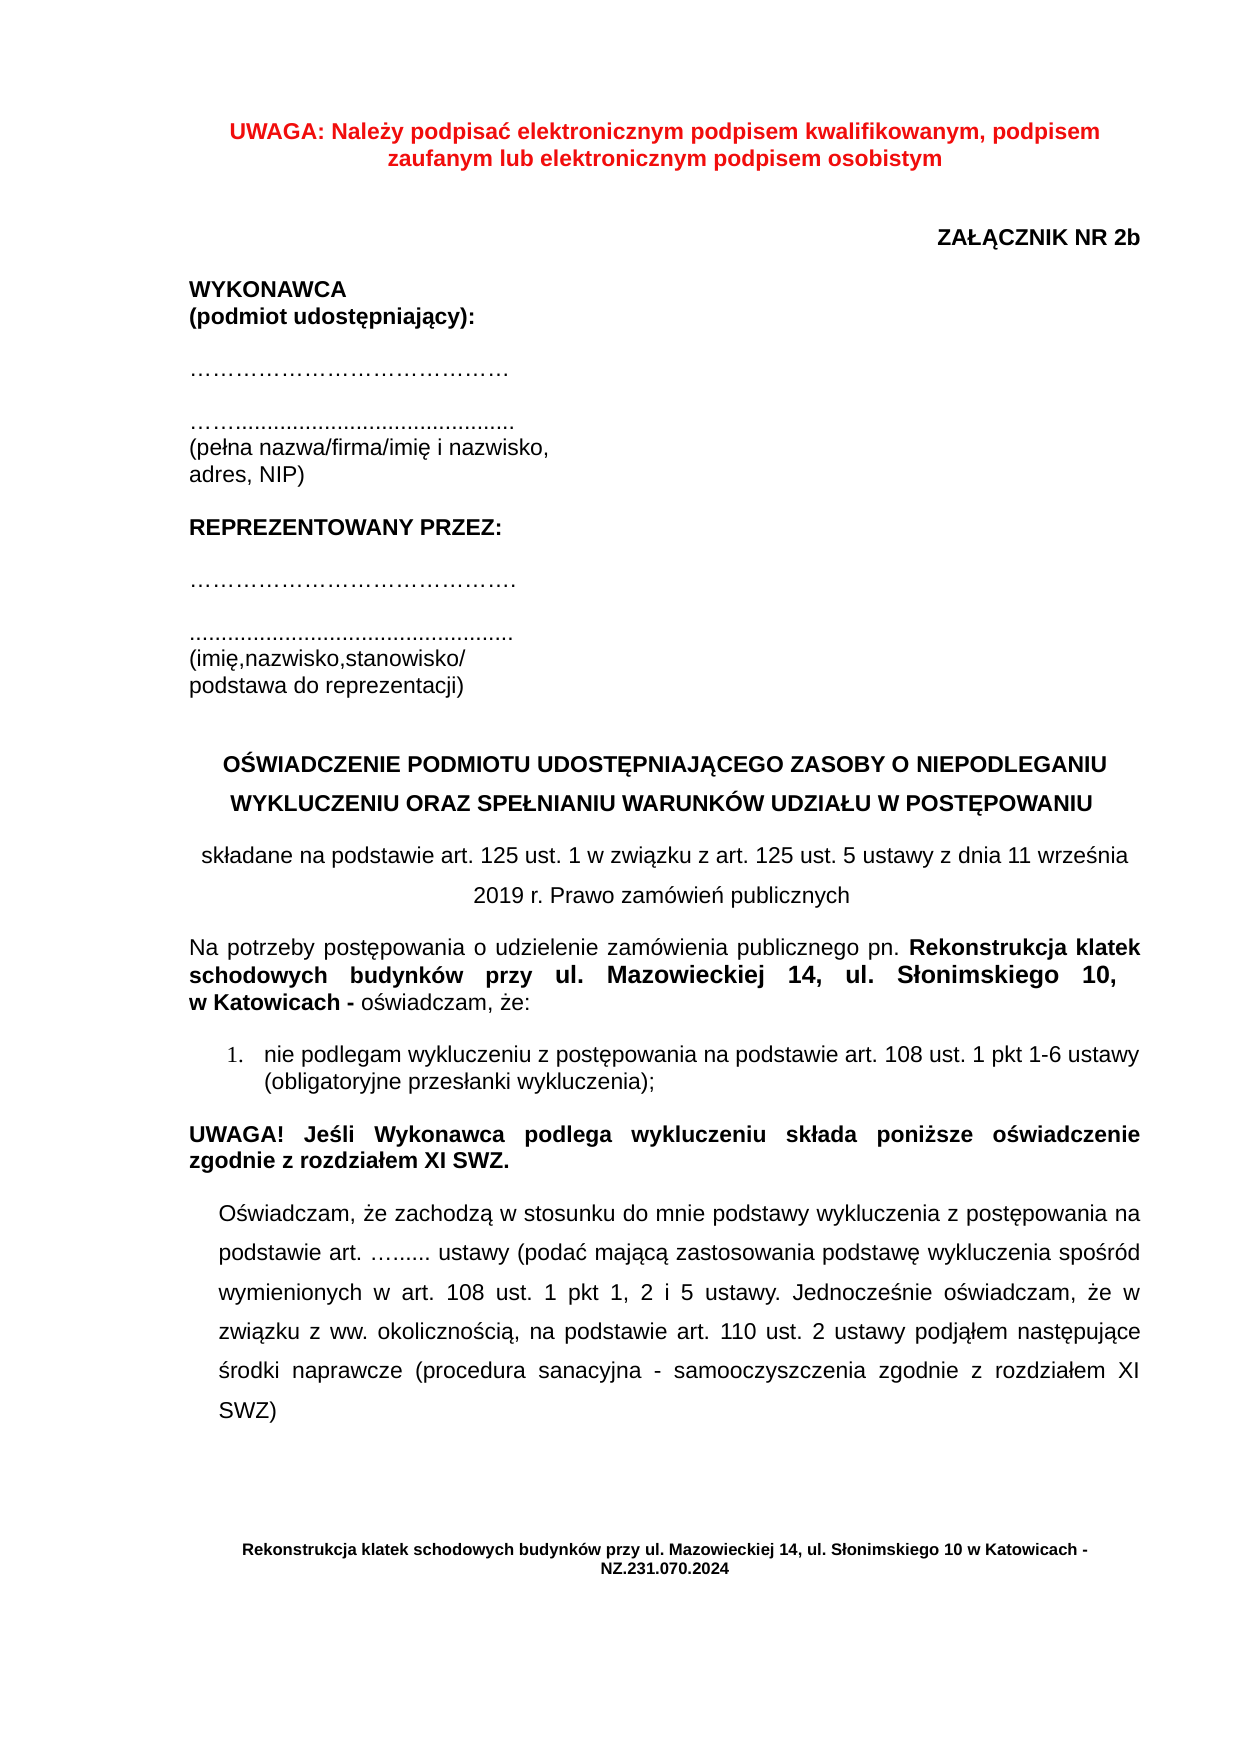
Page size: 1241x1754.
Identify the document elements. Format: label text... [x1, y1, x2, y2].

text ZAŁĄCZNIK NR 2b [189, 223, 1141, 250]
text Na potrzeby postępowania o udzielenie zamówienia publicznego pn. Rekonstrukcja klatek schodowych budynków przy ul. Mazowieckiej 14, ul. Słonimskiego 10, w Katowicach - oświadczam, że: [189, 933, 1141, 1015]
text składane na podstawie art. 125 ust. 1 w związku z art. 125 ust. 5 ustawy z dnia 11 września 2019 r. Prawo zamówień publicznych [189, 842, 1141, 908]
text (pełna nazwa/firma/imię i nazwisko, adres, NIP) [189, 434, 577, 487]
text REPREZENTOWANY PRZEZ: [189, 513, 1141, 540]
text Oświadczam, że zachodzą w stosunku do mnie podstawy wykluczenia z postępowania na podstawie art. …...... ustawy (podać mającą zastosowania podstawę wykluczenia spośród wymienionych w art. 108 ust. 1 pkt 1, 2 i 5 ustawy. Jednocześnie oświadczam, że w związku z ww. okolicznością, na podstawie art. 110 ust. 2 ustawy podjąłem następujące środki naprawcze (procedura sanacyjna - samooczyszczenia zgodnie z rozdziałem XI SWZ) [218, 1199, 1141, 1423]
text ……………………………………. [189, 566, 517, 592]
text ...................................................(imię,nazwisko,stanowisko/podstawa do reprezentacji) [189, 619, 517, 698]
text (podmiot udostępniający): [189, 303, 1141, 329]
text UWAGA! Jeśli Wykonawca podlega wykluczeniu składa poniższe oświadczenie zgodnie z rozdziałem XI SWZ. [189, 1121, 1141, 1173]
text UWAGA: Należy podpisać elektronicznym podpisem kwalifikowanym, podpisem zaufanym lub elektronicznym podpisem osobistym [189, 118, 1141, 171]
text WYKONAWCA [189, 276, 1141, 303]
list nie podlegam wykluczeniu z postępowania na podstawie art. 108 ust. 1 pkt 1-6 ustawy (obligatoryjne przesłanki wykluczenia); [226, 1041, 1141, 1094]
text ……............................................ [189, 408, 520, 434]
text OŚWIADCZENIE PODMIOTU UDOSTĘPNIAJĄCEGO ZASOBY O NIEPODLEGANIU WYKLUCZENIU ORAZ SPEŁNIANIU WARUNKÓW UDZIAŁU W POSTĘPOWANIU [189, 751, 1141, 816]
text …………………………………… [189, 355, 520, 382]
